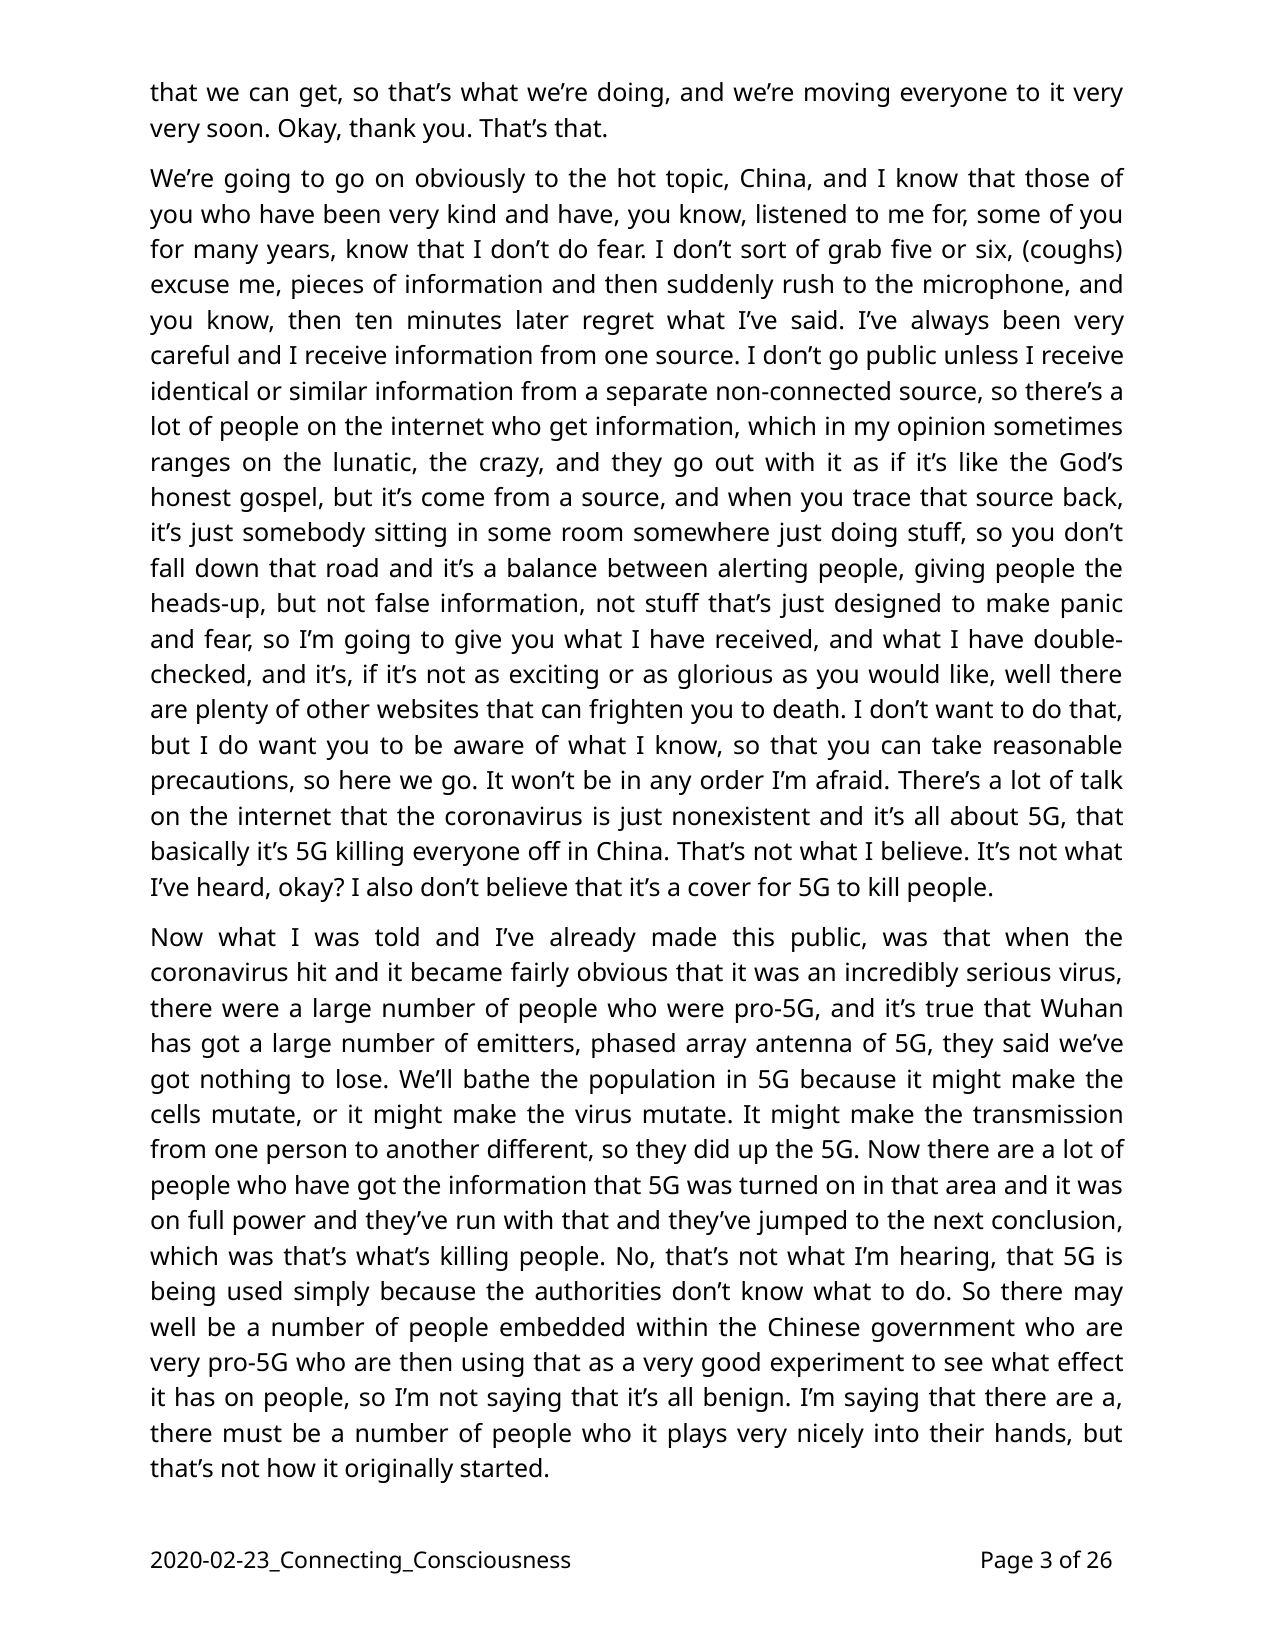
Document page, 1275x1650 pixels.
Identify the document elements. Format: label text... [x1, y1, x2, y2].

text that we can get, so that’s what we’re doing, and we’re moving everyone to it very very soon. Okay, thank you. That’s that. [150, 75, 1125, 144]
text Now what I was told and I’ve already made this public, was that when the coronavirus hit and it became fairly obvious that it was an incredibly serious virus, there were a large number of people who were pro-5G, and it’s true that Wuhan has got a large number of emitters, phased array antenna of 5G, they said we’ve got nothing to lose. We’ll bathe the population in 5G because it might make the cells mutate, or it might make the virus mutate. It might make the transmission from one person to another different, so they did up the 5G. Now there are a lot of people who have got the information that 5G was turned on in that area and it was on full power and they’ve run with that and they’ve jumped to the next conclusion, which was that’s what’s killing people. No, that’s not what I’m hearing, that 5G is being used simply because the authorities don’t know what to do. So there may well be a number of people embedded within the Chinese government who are very pro-5G who are then using that as a very good experiment to see what effect it has on people, so I’m not saying that it’s all benign. I’m saying that there are a, there must be a number of people who it plays very nicely into their hands, but that’s not how it originally started. [150, 919, 1125, 1485]
text We’re going to go on obviously to the hot topic, China, and I know that those of you who have been very kind and have, you know, listened to me for, some of you for many years, know that I don’t do fear. I don’t sort of grab five or six, (coughs) excuse me, pieces of information and then suddenly rush to the microphone, and you know, then ten minutes later regret what I’ve said. I’ve always been very careful and I receive information from one source. I don’t go public unless I receive identical or similar information from a separate non-connected source, so there’s a lot of people on the internet who get information, which in my opinion sometimes ranges on the lunatic, the crazy, and they go out with it as if it’s like the God’s honest gospel, but it’s come from a source, and when you trace that source back, it’s just somebody sitting in some room somewhere just doing stuff, so you don’t fall down that road and it’s a balance between alerting people, giving people the heads-up, but not false information, not stuff that’s just designed to make panic and fear, so I’m going to give you what I have received, and what I have double-checked, and it’s, if it’s not as exciting or as glorious as you would like, well there are plenty of other websites that can frighten you to death. I don’t want to do that, but I do want you to be aware of what I know, so that you can take reasonable precautions, so here we go. It won’t be in any order I’m afraid. There’s a lot of talk on the internet that the coronavirus is just nonexistent and it’s all about 5G, that basically it’s 5G killing everyone off in China. That’s not what I believe. It’s not what I’ve heard, okay? I also don’t believe that it’s a cover for 5G to kill people. [150, 161, 1125, 903]
